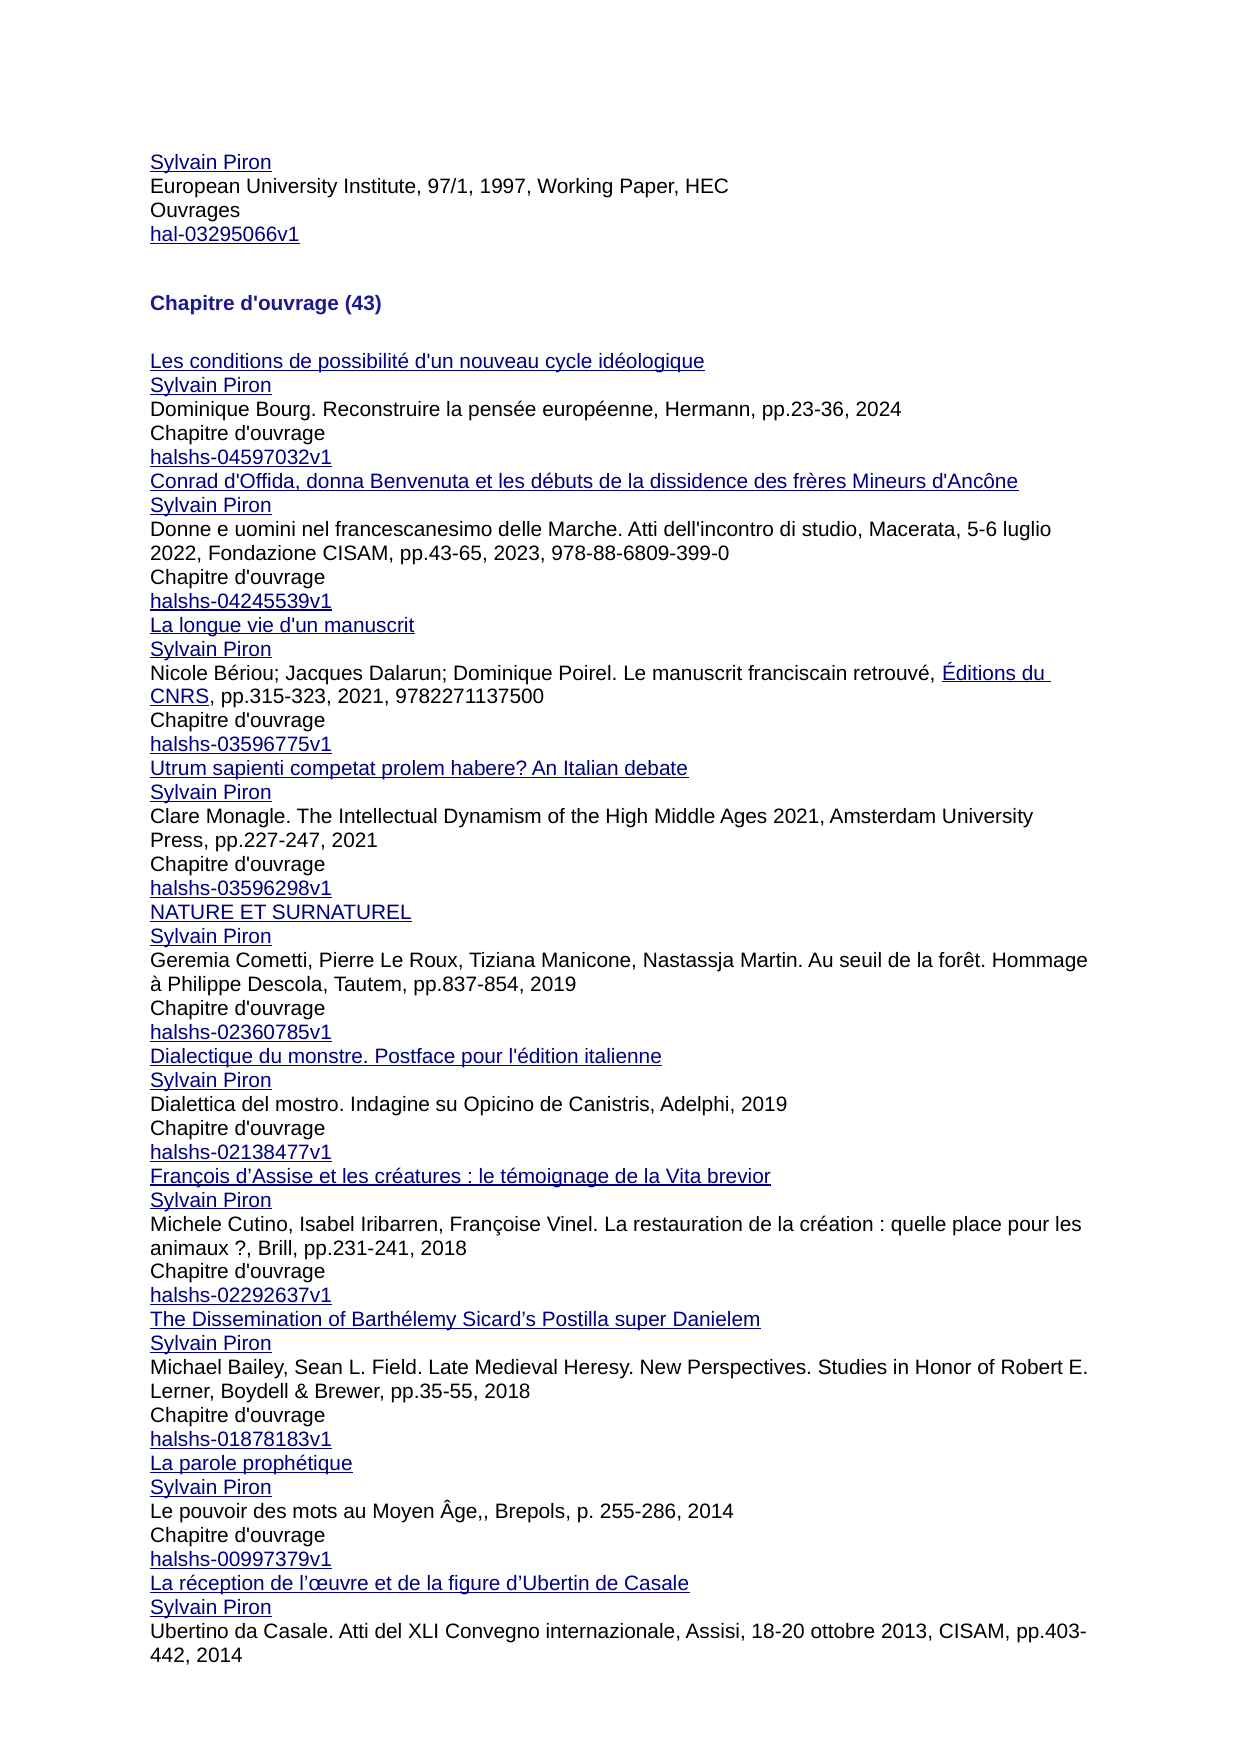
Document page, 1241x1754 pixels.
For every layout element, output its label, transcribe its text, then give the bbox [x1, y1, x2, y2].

table_cell La parole prophétique Sylvain Piron Le pouvoir des mots au Moyen Âge,, Brepols, p. 255-286, 2014 Chapitre d'ouvrage halshs-00997379v1 [150, 1451, 1090, 1571]
table_cell La longue vie d'un manuscrit Sylvain Piron Nicole Bériou; Jacques Dalarun; Dominique Poirel. Le manuscrit franciscain retrouvé, Éditions du CNRS, pp.315-323, 2021, 9782271137500 Chapitre d'ouvrage halshs-03596775v1 [150, 613, 1090, 756]
table_cell Utrum sapienti competat prolem habere? An Italian debate Sylvain Piron Clare Monagle. The Intellectual Dynamism of the High Middle Ages 2021, Amsterdam University Press, pp.227-247, 2021 Chapitre d'ouvrage halshs-03596298v1 [150, 756, 1090, 900]
table_cell Dialectique du monstre. Postface pour l'édition italienne Sylvain Piron Dialettica del mostro. Indagine su Opicino de Canistris, Adelphi, 2019 Chapitre d'ouvrage halshs-02138477v1 [150, 1044, 1090, 1163]
table_cell Sylvain Piron European University Institute, 97/1, 1997, Working Paper, HEC Ouvrages hal-03295066v1 [150, 150, 1090, 246]
table_cell La réception de l’œuvre et de la figure d’Ubertin de Casale Sylvain Piron Ubertino da Casale. Atti del XLI Convegno internazionale, Assisi, 18-20 ottobre 2013, CISAM, pp.403-442, 2014 [150, 1571, 1090, 1667]
table_cell François d’Assise et les créatures : le témoignage de la Vita brevior Sylvain Piron Michele Cutino, Isabel Iribarren, Françoise Vinel. La restauration de la création : quelle place pour les animaux ?, Brill, pp.231-241, 2018 Chapitre d'ouvrage halshs-02292637v1 [150, 1164, 1090, 1307]
subtitle Chapitre d'ouvrage (43) [150, 291, 1090, 314]
table_header Les conditions de possibilité d'un nouveau cycle idéologique Sylvain Piron Dominique Bourg. Reconstruire la pensée européenne, Hermann, pp.23-36, 2024 Chapitre d'ouvrage halshs-04597032v1 [150, 349, 1090, 469]
table_cell The Dissemination of Barthélemy Sicard’s Postilla super Danielem Sylvain Piron Michael Bailey, Sean L. Field. Late Medieval Heresy. New Perspectives. Studies in Honor of Robert E. Lerner, Boydell & Brewer, pp.35-55, 2018 Chapitre d'ouvrage halshs-01878183v1 [150, 1307, 1090, 1451]
table_cell Conrad d'Offida, donna Benvenuta et les débuts de la dissidence des frères Mineurs d'Ancône Sylvain Piron Donne e uomini nel francescanesimo delle Marche. Atti dell'incontro di studio, Macerata, 5-6 luglio 2022, Fondazione CISAM, pp.43-65, 2023, 978-88-6809-399-0 Chapitre d'ouvrage halshs-04245539v1 [150, 469, 1090, 612]
table_cell NATURE ET SURNATUREL Sylvain Piron Geremia Cometti, Pierre Le Roux, Tiziana Manicone, Nastassja Martin. Au seuil de la forêt. Hommage à Philippe Descola, Tautem, pp.837-854, 2019 Chapitre d'ouvrage halshs-02360785v1 [150, 900, 1090, 1044]
